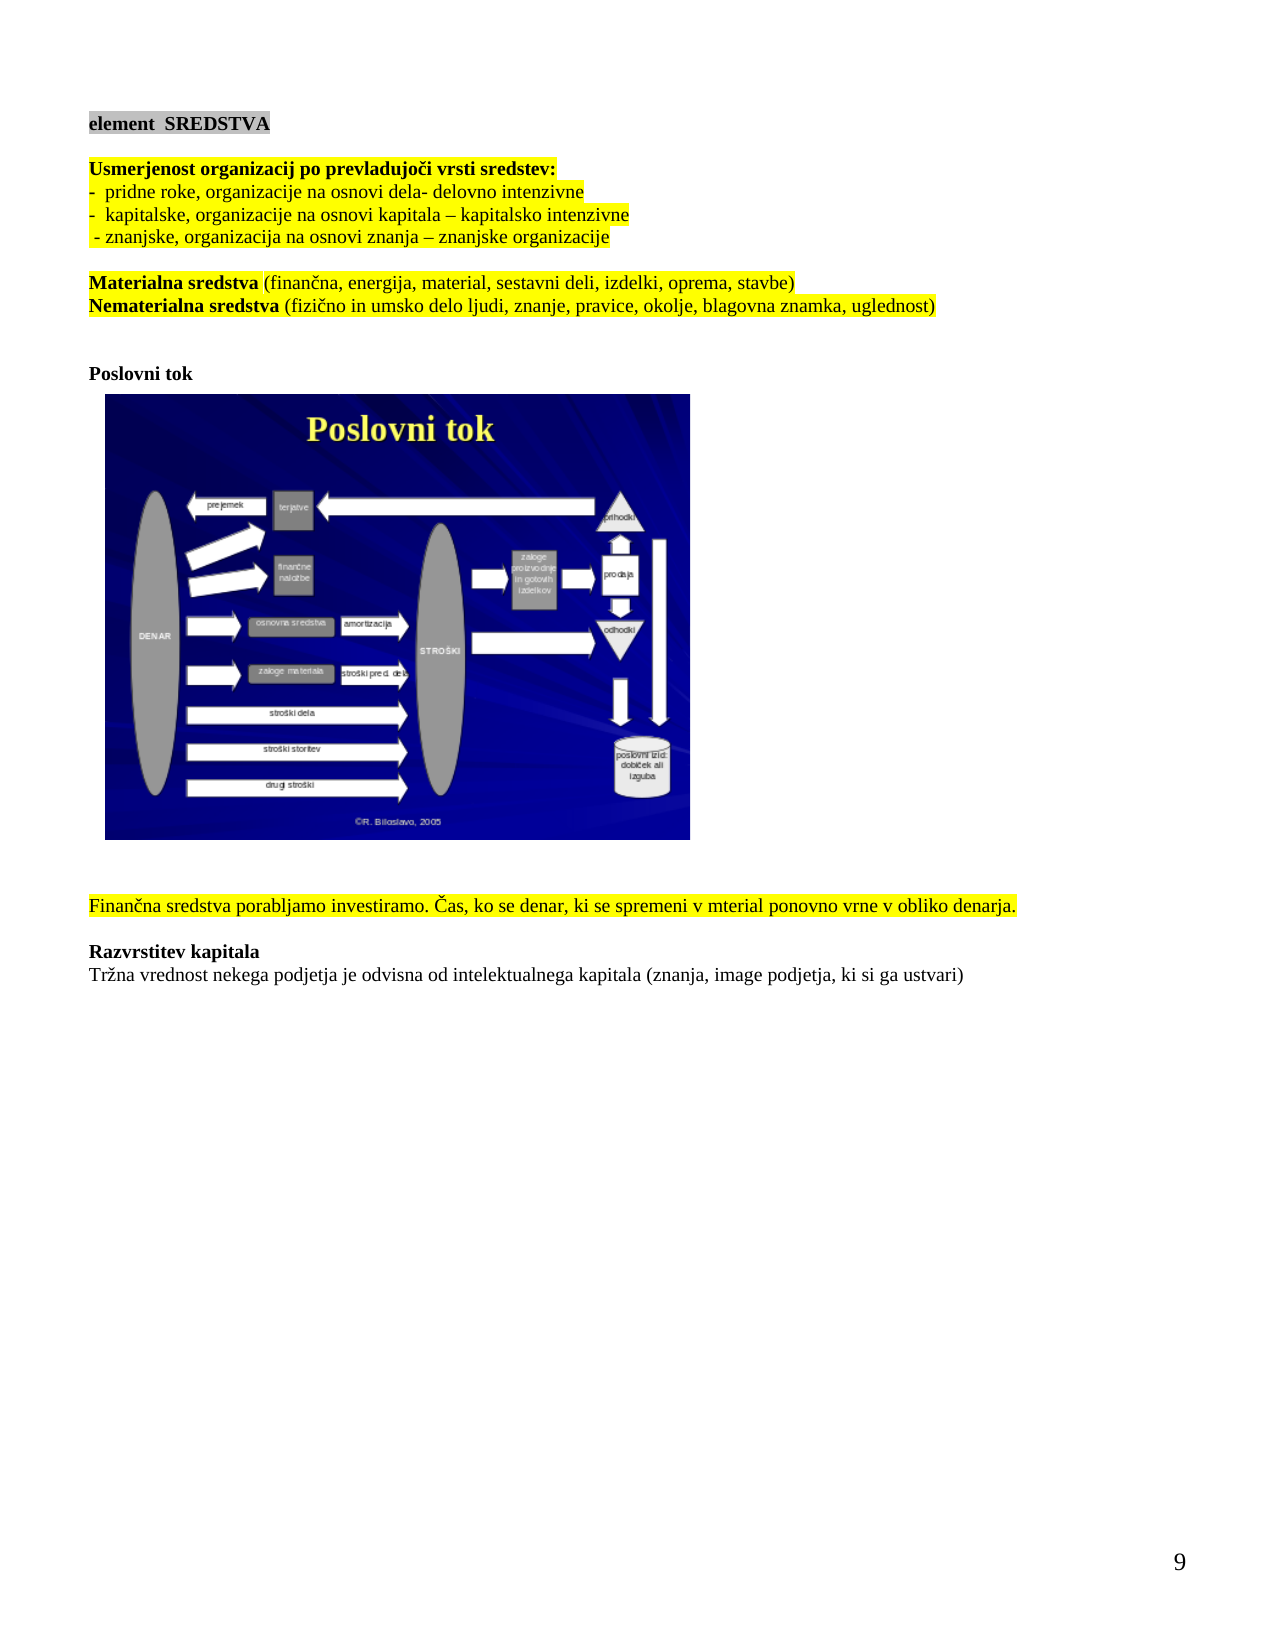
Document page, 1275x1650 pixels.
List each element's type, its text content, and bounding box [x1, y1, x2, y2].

text Tržna vrednost nekega podjetja je odvisna od intelektualnega kapitala (znanja, image podjetja, ki si ga ustvari) [89, 963, 1186, 986]
text Razvrstitev kapitala [89, 940, 1186, 963]
text - znanjske, organizacija na osnovi znanja – znanjske organizacije [89, 226, 1186, 248]
text Nematerialna sredstva (fizično in umsko delo ljudi, znanje, pravice, okolje, blagovna znamka, uglednost) [89, 294, 1186, 317]
text element SREDSTVA [89, 89, 1186, 134]
text Finančna sredstva porabljamo investiramo. Čas, ko se denar, ki se spremeni v mterial ponovno vrne v obliko denarja. [89, 894, 1186, 917]
text Materialna sredstva (finančna, energija, material, sestavni deli, izdelki, oprema, stavbe) [89, 271, 1186, 294]
text Poslovni tok [89, 362, 1186, 385]
text - pridne roke, organizacije na osnovi dela- delovno intenzivne [89, 180, 1186, 203]
text Usmerjenost organizacij po prevladujoči vrsti sredstev: [89, 157, 1186, 180]
text - kapitalske, organizacije na osnovi kapitala – kapitalsko intenzivne [89, 203, 1186, 226]
